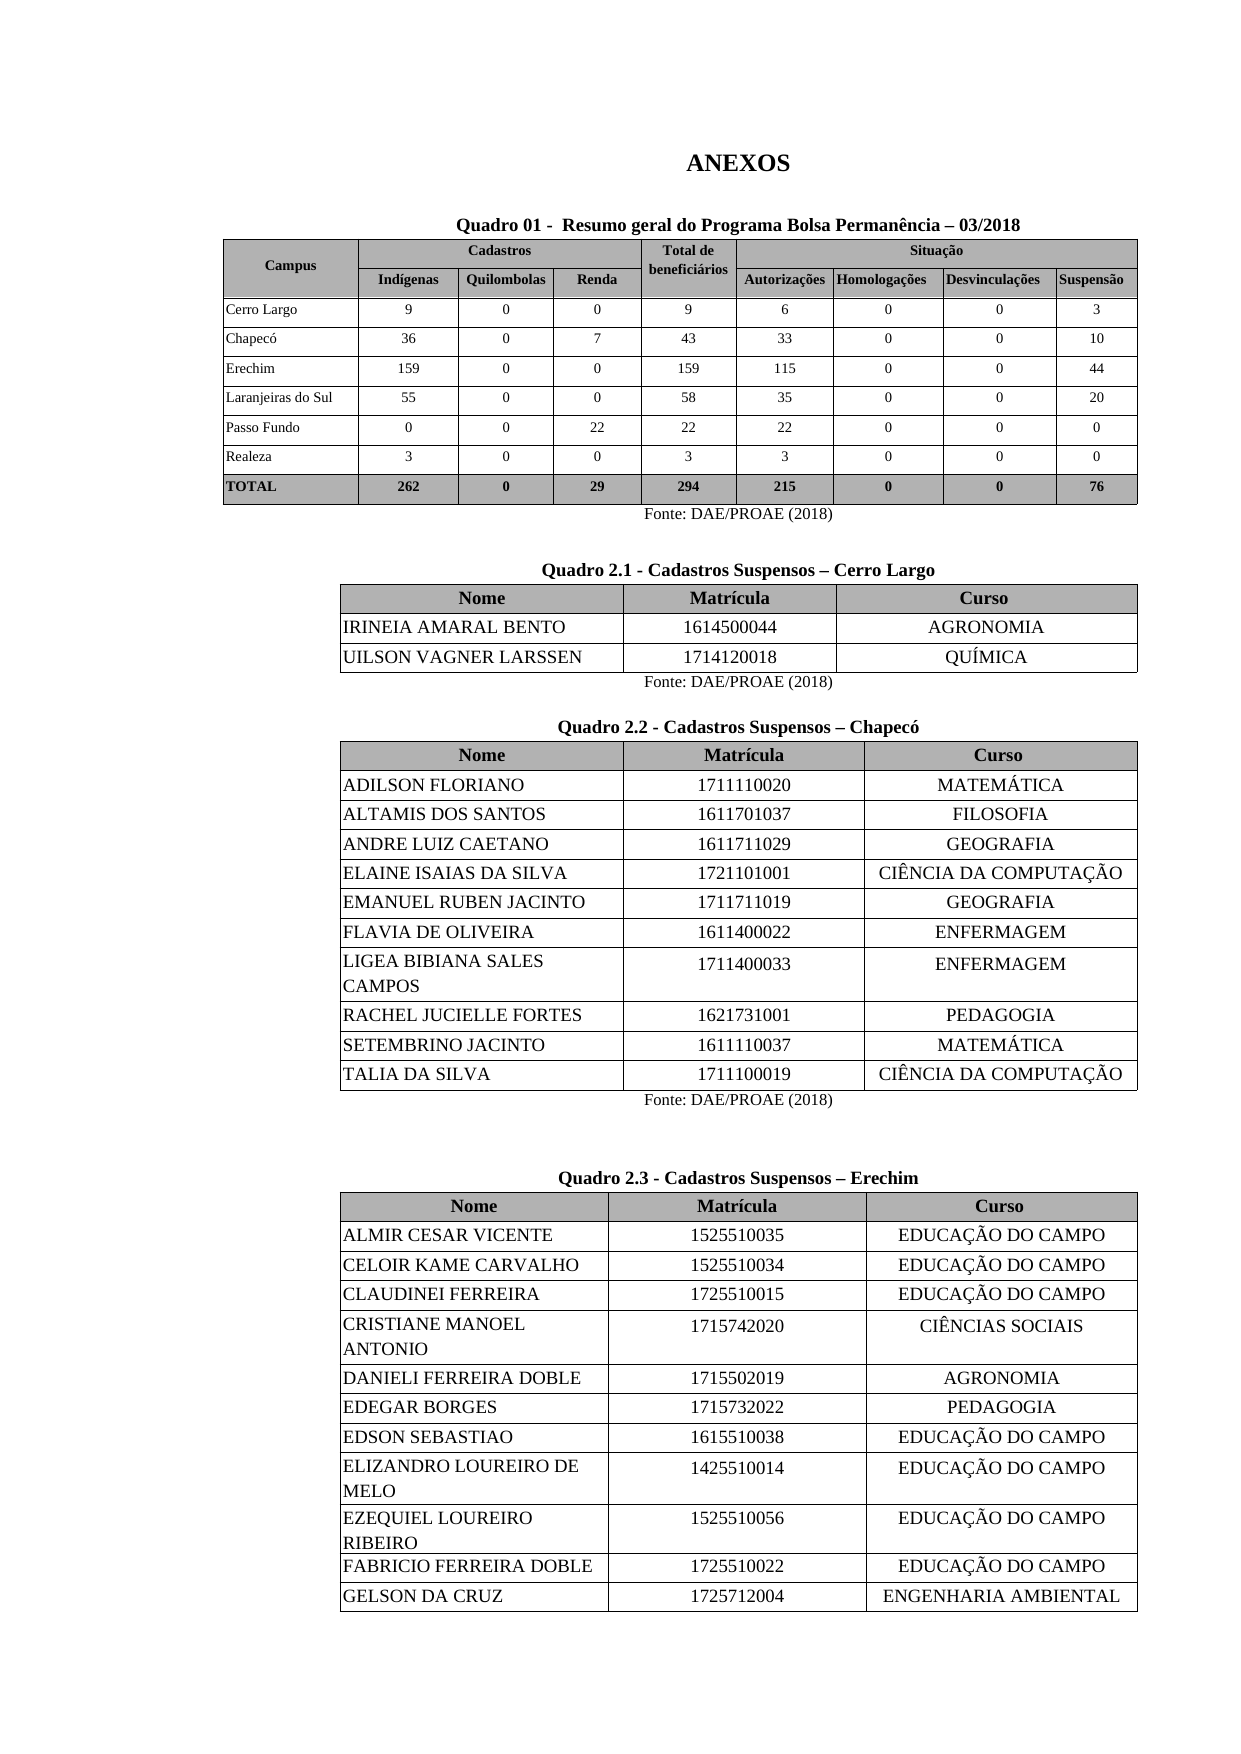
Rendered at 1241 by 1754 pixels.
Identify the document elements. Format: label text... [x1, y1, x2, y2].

table_cell 159 [359, 357, 458, 386]
table_cell 215 [737, 475, 833, 504]
table_cell Realeza [224, 446, 358, 474]
table_cell 1711100019 [624, 1061, 864, 1090]
text Fonte: DAE/PROAE (2018) [340, 673, 1137, 691]
table_cell 159 [642, 357, 736, 386]
table_cell 1725510022 [609, 1554, 866, 1582]
table_cell 0 [554, 446, 641, 474]
table_cell 0 [944, 328, 1056, 356]
table_cell 1611110037 [624, 1032, 864, 1060]
table_cell 0 [554, 357, 641, 386]
table_cell CIÊNCIA DA COMPUTAÇÃO [865, 1061, 1137, 1090]
table_cell 1615510038 [609, 1424, 866, 1452]
table_cell ENFERMAGEM [865, 919, 1137, 947]
table_cell 0 [459, 387, 553, 415]
table_cell AGRONOMIA [867, 1365, 1137, 1393]
table_cell 22 [554, 416, 641, 445]
table_cell CIÊNCIA DA COMPUTAÇÃO [865, 860, 1137, 888]
table_cell 22 [737, 416, 833, 445]
table_cell 1711110020 [624, 771, 864, 800]
table_cell EDUCAÇÃO DO CAMPO [867, 1453, 1137, 1504]
table_cell ALMIR CESAR VICENTE [341, 1222, 608, 1251]
table_cell 6 [737, 299, 833, 327]
table_cell 1721101001 [624, 860, 864, 888]
table_cell 0 [834, 475, 943, 504]
table_header Total de beneficiários [642, 240, 736, 297]
table_cell ANDRE LUIZ CAETANO [341, 830, 623, 859]
table_cell 1611701037 [624, 801, 864, 829]
table_cell EDUCAÇÃO DO CAMPO [867, 1554, 1137, 1582]
table_cell FABRICIO FERREIRA DOBLE [341, 1554, 608, 1582]
table_cell 0 [834, 328, 943, 356]
table_cell 0 [834, 446, 943, 474]
table_cell PEDAGOGIA [867, 1394, 1137, 1422]
table_header Nome [341, 742, 623, 770]
table_cell 0 [834, 357, 943, 386]
table_cell 9 [642, 299, 736, 327]
table_cell 0 [834, 416, 943, 445]
table_cell EDUCAÇÃO DO CAMPO [867, 1252, 1137, 1280]
table_cell 1725510015 [609, 1281, 866, 1309]
table_cell 35 [737, 387, 833, 415]
table_cell 0 [554, 299, 641, 327]
table_cell UILSON VAGNER LARSSEN [341, 644, 623, 672]
text Quadro 01 - Resumo geral do Programa Bolsa Permanência – 03/2018 [340, 214, 1137, 235]
table_cell Passo Fundo [224, 416, 358, 445]
table_cell 1525510056 [609, 1505, 866, 1552]
table_cell Homologações [834, 269, 943, 297]
table_cell 0 [1057, 446, 1137, 474]
table_cell MATEMÁTICA [865, 771, 1137, 800]
text Quadro 2.2 - Cadastros Suspensos – Chapecó [340, 716, 1137, 738]
table_cell Cerro Largo [224, 299, 358, 327]
table_cell Autorizações [737, 269, 833, 297]
table_cell 1525510035 [609, 1222, 866, 1251]
table_cell TOTAL [224, 475, 358, 504]
table_cell AGRONOMIA [837, 614, 1137, 643]
table_cell Quilombolas [459, 269, 553, 297]
table_cell ENGENHARIA AMBIENTAL [867, 1583, 1137, 1611]
table_cell 0 [944, 416, 1056, 445]
table_cell 76 [1057, 475, 1137, 504]
table_cell 10 [1057, 328, 1137, 356]
table_cell 22 [642, 416, 736, 445]
table_cell 0 [944, 446, 1056, 474]
table_cell MATEMÁTICA [865, 1032, 1137, 1060]
table_cell EDSON SEBASTIAO [341, 1424, 608, 1452]
table_cell 3 [359, 446, 458, 474]
table_cell EDUCAÇÃO DO CAMPO [867, 1222, 1137, 1251]
text Quadro 2.3 - Cadastros Suspensos – Erechim [340, 1167, 1137, 1188]
table_cell 55 [359, 387, 458, 415]
table_cell Laranjeiras do Sul [224, 387, 358, 415]
table_cell 29 [554, 475, 641, 504]
table_cell EDUCAÇÃO DO CAMPO [867, 1505, 1137, 1552]
table_cell 294 [642, 475, 736, 504]
table_cell 1725712004 [609, 1583, 866, 1611]
text Fonte: DAE/PROAE (2018) [340, 505, 1137, 523]
table_cell TALIA DA SILVA [341, 1061, 623, 1090]
table_cell GELSON DA CRUZ [341, 1583, 608, 1611]
table_cell EDEGAR BORGES [341, 1394, 608, 1422]
table_cell 0 [944, 299, 1056, 327]
table_cell 1711400033 [624, 948, 864, 1001]
table_cell 43 [642, 328, 736, 356]
table_cell GEOGRAFIA [865, 889, 1137, 918]
table_cell 0 [459, 446, 553, 474]
table_cell DANIELI FERREIRA DOBLE [341, 1365, 608, 1393]
table_cell 1614500044 [624, 614, 836, 643]
table_header Nome [341, 1193, 608, 1221]
table_header Situação [737, 240, 1137, 268]
table_cell Suspensão [1057, 269, 1137, 297]
table_cell 33 [737, 328, 833, 356]
table_cell 1425510014 [609, 1453, 866, 1504]
table_cell Indígenas [359, 269, 458, 297]
table_cell CIÊNCIAS SOCIAIS [867, 1311, 1137, 1363]
table_header Curso [865, 742, 1137, 770]
text ANEXOS [340, 148, 1137, 176]
table_cell EMANUEL RUBEN JACINTO [341, 889, 623, 918]
table_cell 262 [359, 475, 458, 504]
table_cell 115 [737, 357, 833, 386]
table_header Nome [341, 585, 623, 613]
table_header Campus [224, 240, 358, 297]
text Quadro 2.1 - Cadastros Suspensos – Cerro Largo [340, 559, 1137, 580]
table_cell 58 [642, 387, 736, 415]
table_cell 1611400022 [624, 919, 864, 947]
table_cell CRISTIANE MANOEL ANTONIO [341, 1311, 608, 1363]
table_header Matrícula [624, 742, 864, 770]
table_cell 1714120018 [624, 644, 836, 672]
table_header Curso [867, 1193, 1137, 1221]
table_cell ALTAMIS DOS SANTOS [341, 801, 623, 829]
table_cell CELOIR KAME CARVALHO [341, 1252, 608, 1280]
table_cell EDUCAÇÃO DO CAMPO [867, 1281, 1137, 1309]
table_cell EZEQUIEL LOUREIRO RIBEIRO [341, 1505, 608, 1552]
table_cell 0 [459, 416, 553, 445]
table_cell PEDAGOGIA [865, 1002, 1137, 1031]
table_cell 0 [459, 299, 553, 327]
table_cell CLAUDINEI FERREIRA [341, 1281, 608, 1309]
table_cell 0 [944, 475, 1056, 504]
table_cell LIGEA BIBIANA SALES CAMPOS [341, 948, 623, 1001]
table_cell 36 [359, 328, 458, 356]
table_cell Desvinculações [944, 269, 1056, 297]
table_cell Erechim [224, 357, 358, 386]
table_cell ELAINE ISAIAS DA SILVA [341, 860, 623, 888]
table_cell 0 [944, 387, 1056, 415]
text Fonte: DAE/PROAE (2018) [340, 1091, 1137, 1109]
table_cell ENFERMAGEM [865, 948, 1137, 1001]
table_header Cadastros [359, 240, 641, 268]
table_cell 1611711029 [624, 830, 864, 859]
table_cell 0 [459, 475, 553, 504]
table_cell 0 [834, 387, 943, 415]
table_cell EDUCAÇÃO DO CAMPO [867, 1424, 1137, 1452]
table_cell 1525510034 [609, 1252, 866, 1280]
table_cell Chapecó [224, 328, 358, 356]
table_cell QUÍMICA [837, 644, 1137, 672]
table_cell 0 [834, 299, 943, 327]
table_header Matrícula [609, 1193, 866, 1221]
table_header Curso [837, 585, 1137, 613]
table_cell IRINEIA AMARAL BENTO [341, 614, 623, 643]
table_cell 0 [459, 357, 553, 386]
table_cell ADILSON FLORIANO [341, 771, 623, 800]
table_cell SETEMBRINO JACINTO [341, 1032, 623, 1060]
table_cell 0 [944, 357, 1056, 386]
table_cell 1715742020 [609, 1311, 866, 1363]
table_cell 20 [1057, 387, 1137, 415]
table_header Matrícula [624, 585, 836, 613]
table_cell 1715732022 [609, 1394, 866, 1422]
table_cell 0 [459, 328, 553, 356]
table_cell 1715502019 [609, 1365, 866, 1393]
table_cell 3 [737, 446, 833, 474]
table_cell 3 [1057, 299, 1137, 327]
table_cell Renda [554, 269, 641, 297]
table_cell 0 [554, 387, 641, 415]
table_cell 0 [1057, 416, 1137, 445]
table_cell 3 [642, 446, 736, 474]
table_cell GEOGRAFIA [865, 830, 1137, 859]
table_cell FILOSOFIA [865, 801, 1137, 829]
table_cell FLAVIA DE OLIVEIRA [341, 919, 623, 947]
table_cell 44 [1057, 357, 1137, 386]
table_cell 1711711019 [624, 889, 864, 918]
table_cell 7 [554, 328, 641, 356]
table_cell RACHEL JUCIELLE FORTES [341, 1002, 623, 1031]
table_cell 1621731001 [624, 1002, 864, 1031]
table_cell ELIZANDRO LOUREIRO DE MELO [341, 1453, 608, 1504]
table_cell 9 [359, 299, 458, 327]
table_cell 0 [359, 416, 458, 445]
